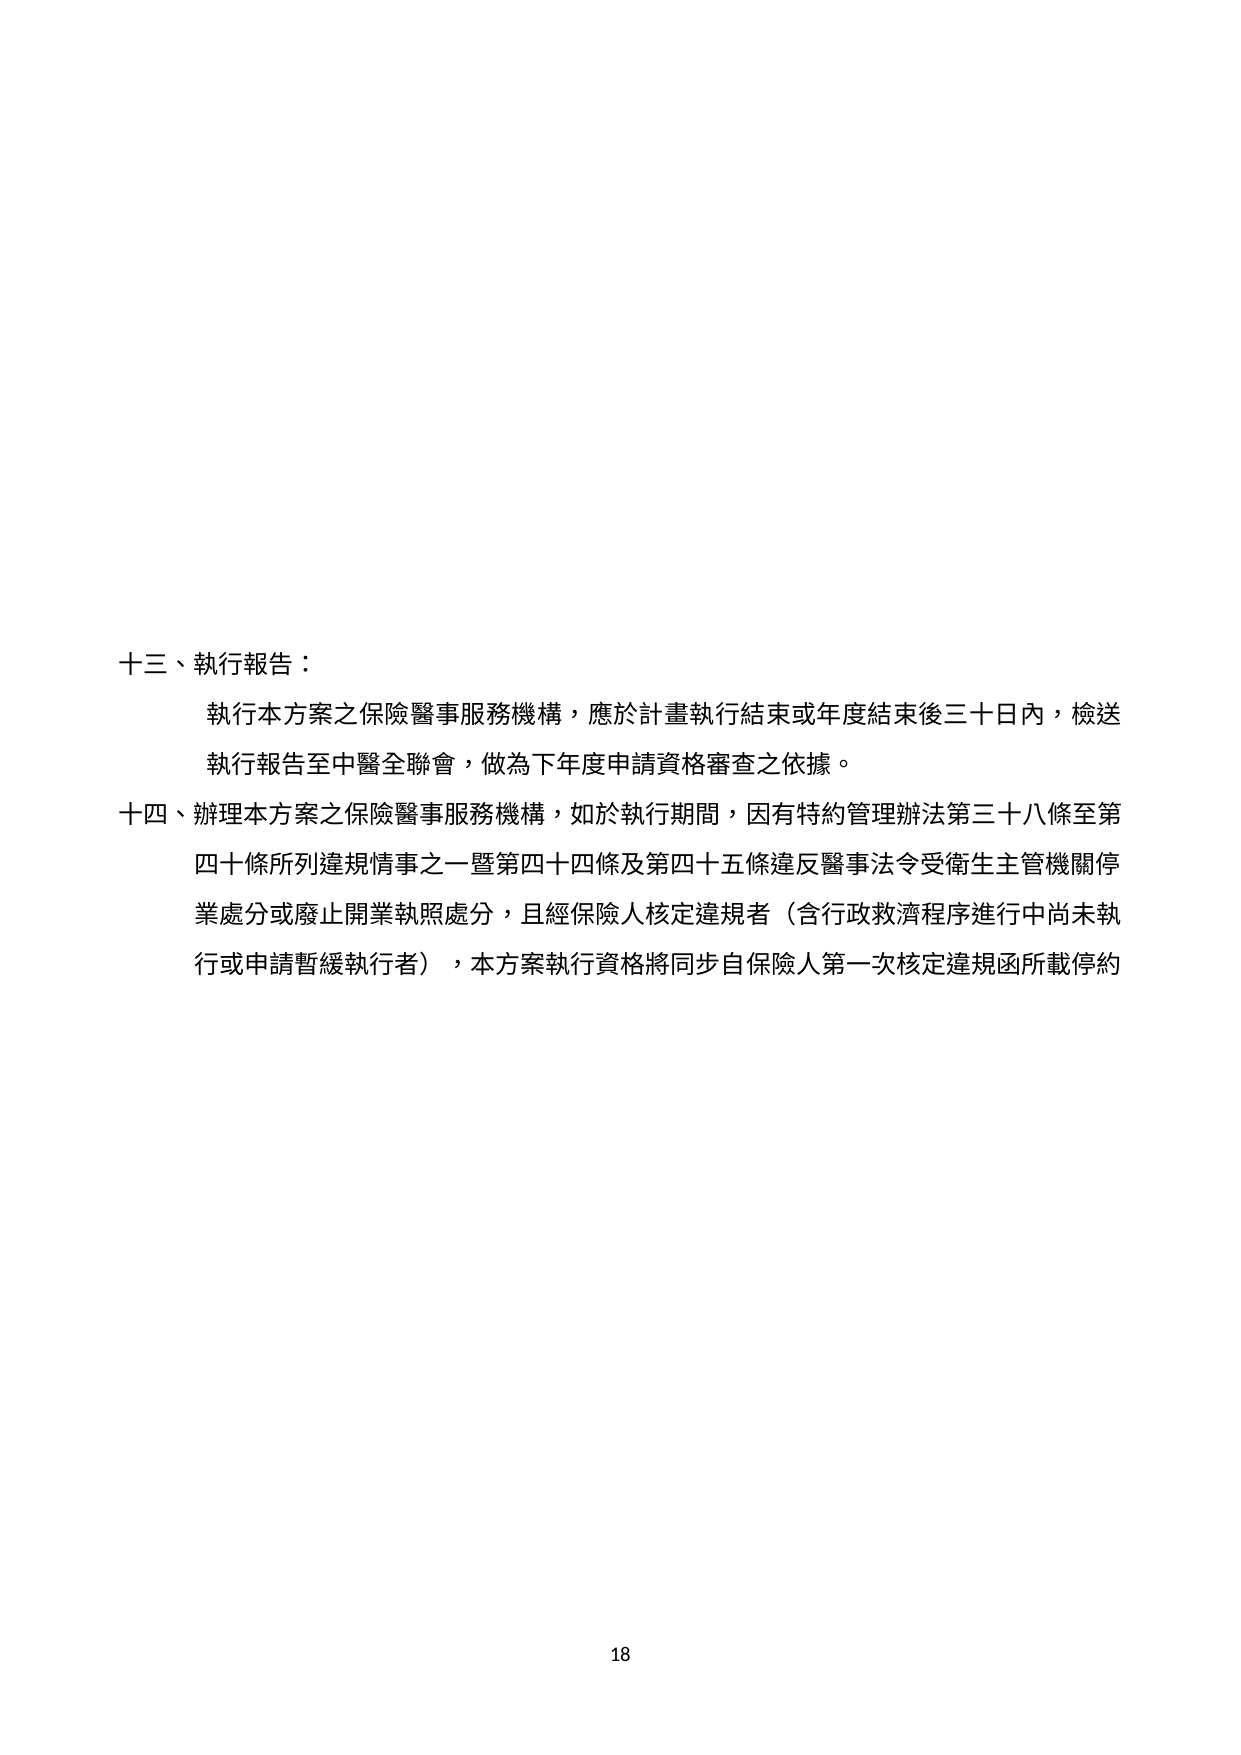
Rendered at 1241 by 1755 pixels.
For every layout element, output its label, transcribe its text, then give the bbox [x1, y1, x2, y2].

text 十三、執行報告： [118, 633, 1122, 683]
text 執行本方案之保險醫事服務機構，應於計畫執行結束或年度結束後三十日內，檢送執行報告至中醫全聯會，做為下年度申請資格審查之依據。 [207, 683, 1122, 783]
text 十四、辦理本方案之保險醫事服務機構，如於執行期間，因有特約管理辦法第三十八條至第四十條所列違規情事之一暨第四十四條及第四十五條違反醫事法令受衛生主管機關停業處分或廢止開業執照處分，且經保險人核定違規者（含行政救濟程序進行中尚未執行或申請暫緩執行者），本方案執行資格將同步自保險人第一次核定違規函所載停約 [118, 783, 1122, 983]
